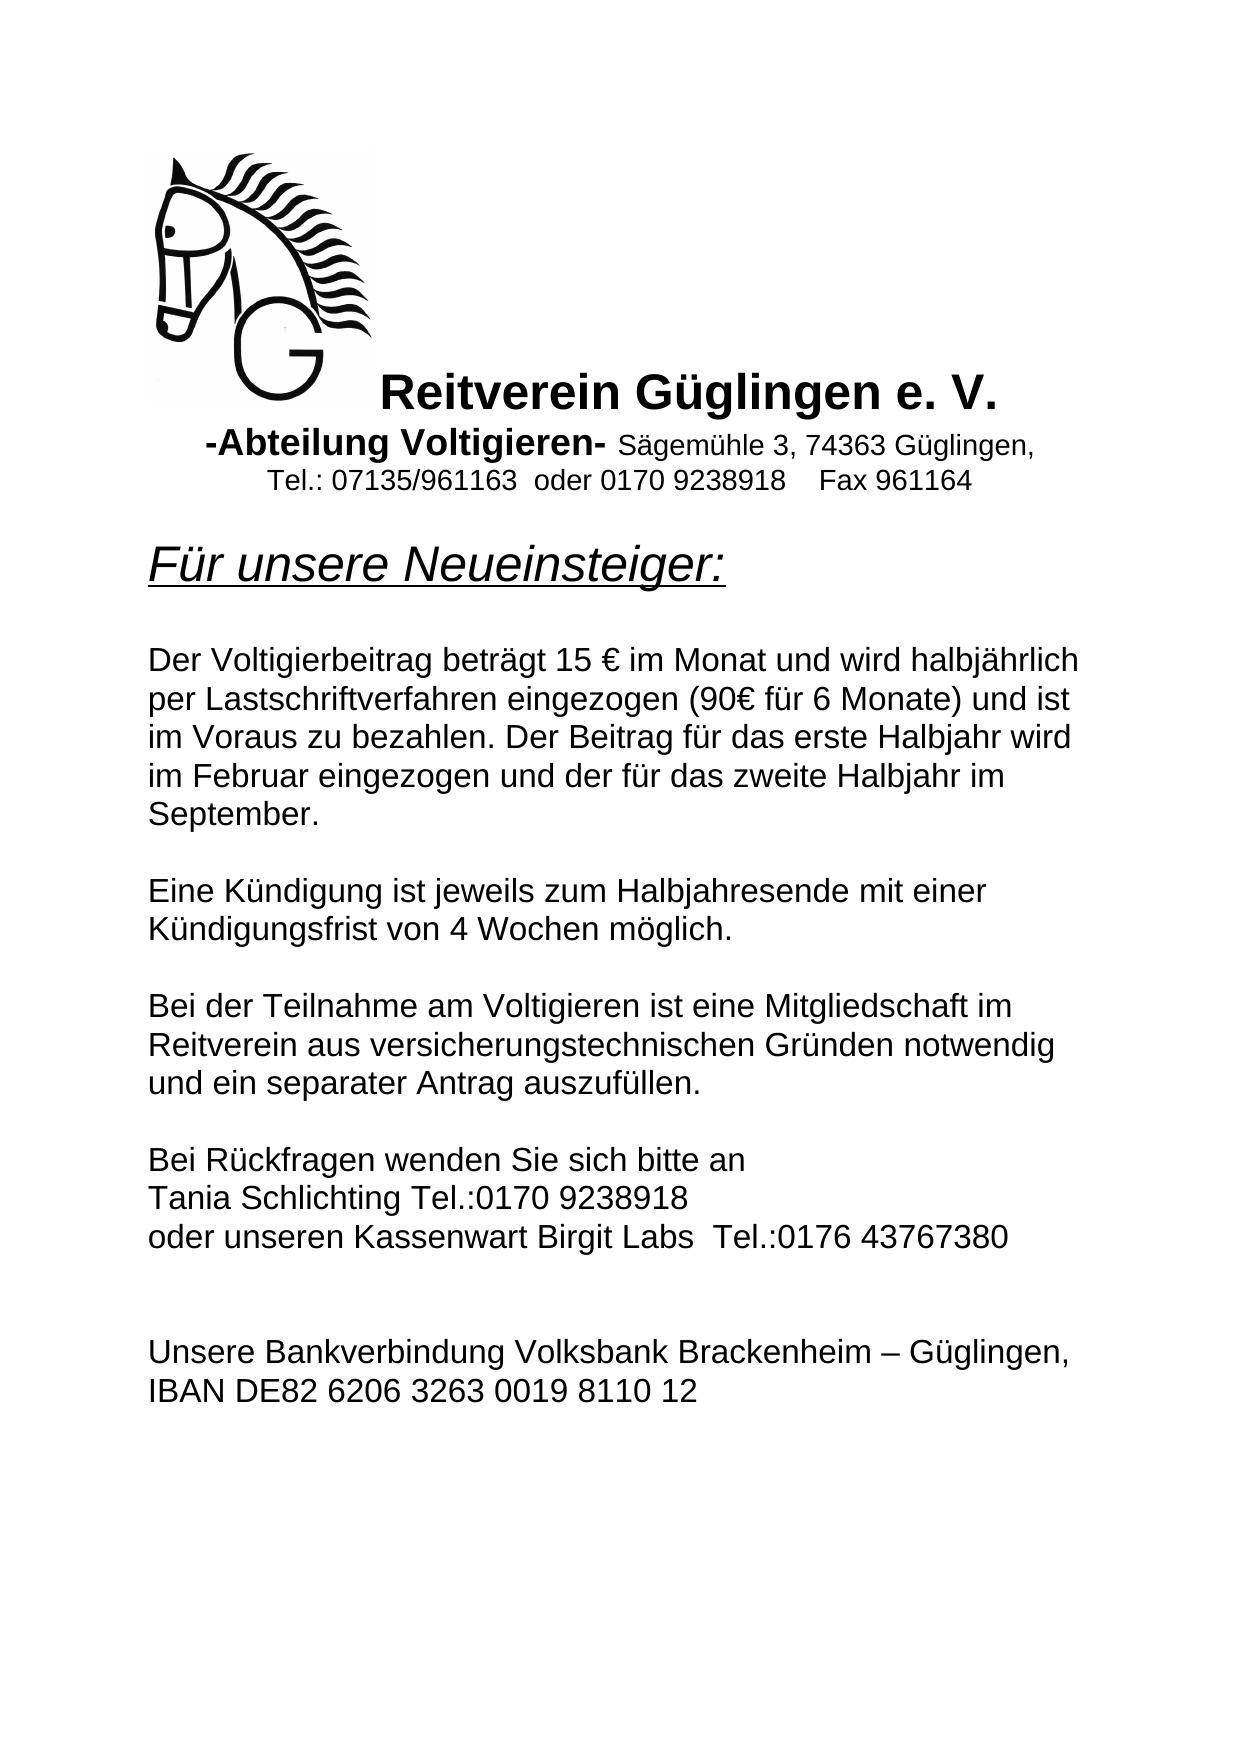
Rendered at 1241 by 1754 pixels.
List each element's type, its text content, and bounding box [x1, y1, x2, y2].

text Unsere Bankverbindung Volksbank Brackenheim – Güglingen, [148, 1332, 1093, 1371]
text oder unseren Kassenwart Birgit Labs Tel.:0176 43767380 [148, 1217, 1093, 1255]
text Bei Rückfragen wenden Sie sich bitte an [148, 1140, 1093, 1178]
text Eine Kündigung ist jeweils zum Halbjahresende mit einer Kündigungsfrist von 4 Wochen möglich. [148, 871, 1093, 948]
text Für unsere Neueinsteiger: [148, 535, 1093, 592]
text Tania Schlichting Tel.:0170 9238918 [148, 1178, 1093, 1217]
text -Abteilung Voltigieren- Sägemühle 3, 74363 Güglingen, [148, 420, 1093, 463]
text Der Voltigierbeitrag beträgt 15 € im Monat und wird halbjährlich per Lastschriftverfahren eingezogen (90€ für 6 Monate) und ist im Voraus zu bezahlen. Der Beitrag für das erste Halbjahr wird im Februar eingezogen und der für das zweite Halbjahr im September. [148, 640, 1093, 832]
text Reitverein Güglingen e. V. [148, 148, 1093, 420]
text IBAN DE82 6206 3263 0019 8110 12 [148, 1371, 1093, 1409]
text Bei der Teilnahme am Voltigieren ist eine Mitgliedschaft im Reitverein aus versicherungstechnischen Gründen notwendig und ein separater Antrag auszufüllen. [148, 986, 1093, 1102]
text Tel.: 07135/961163 oder 0170 9238918 Fax 961164 [148, 463, 1093, 496]
